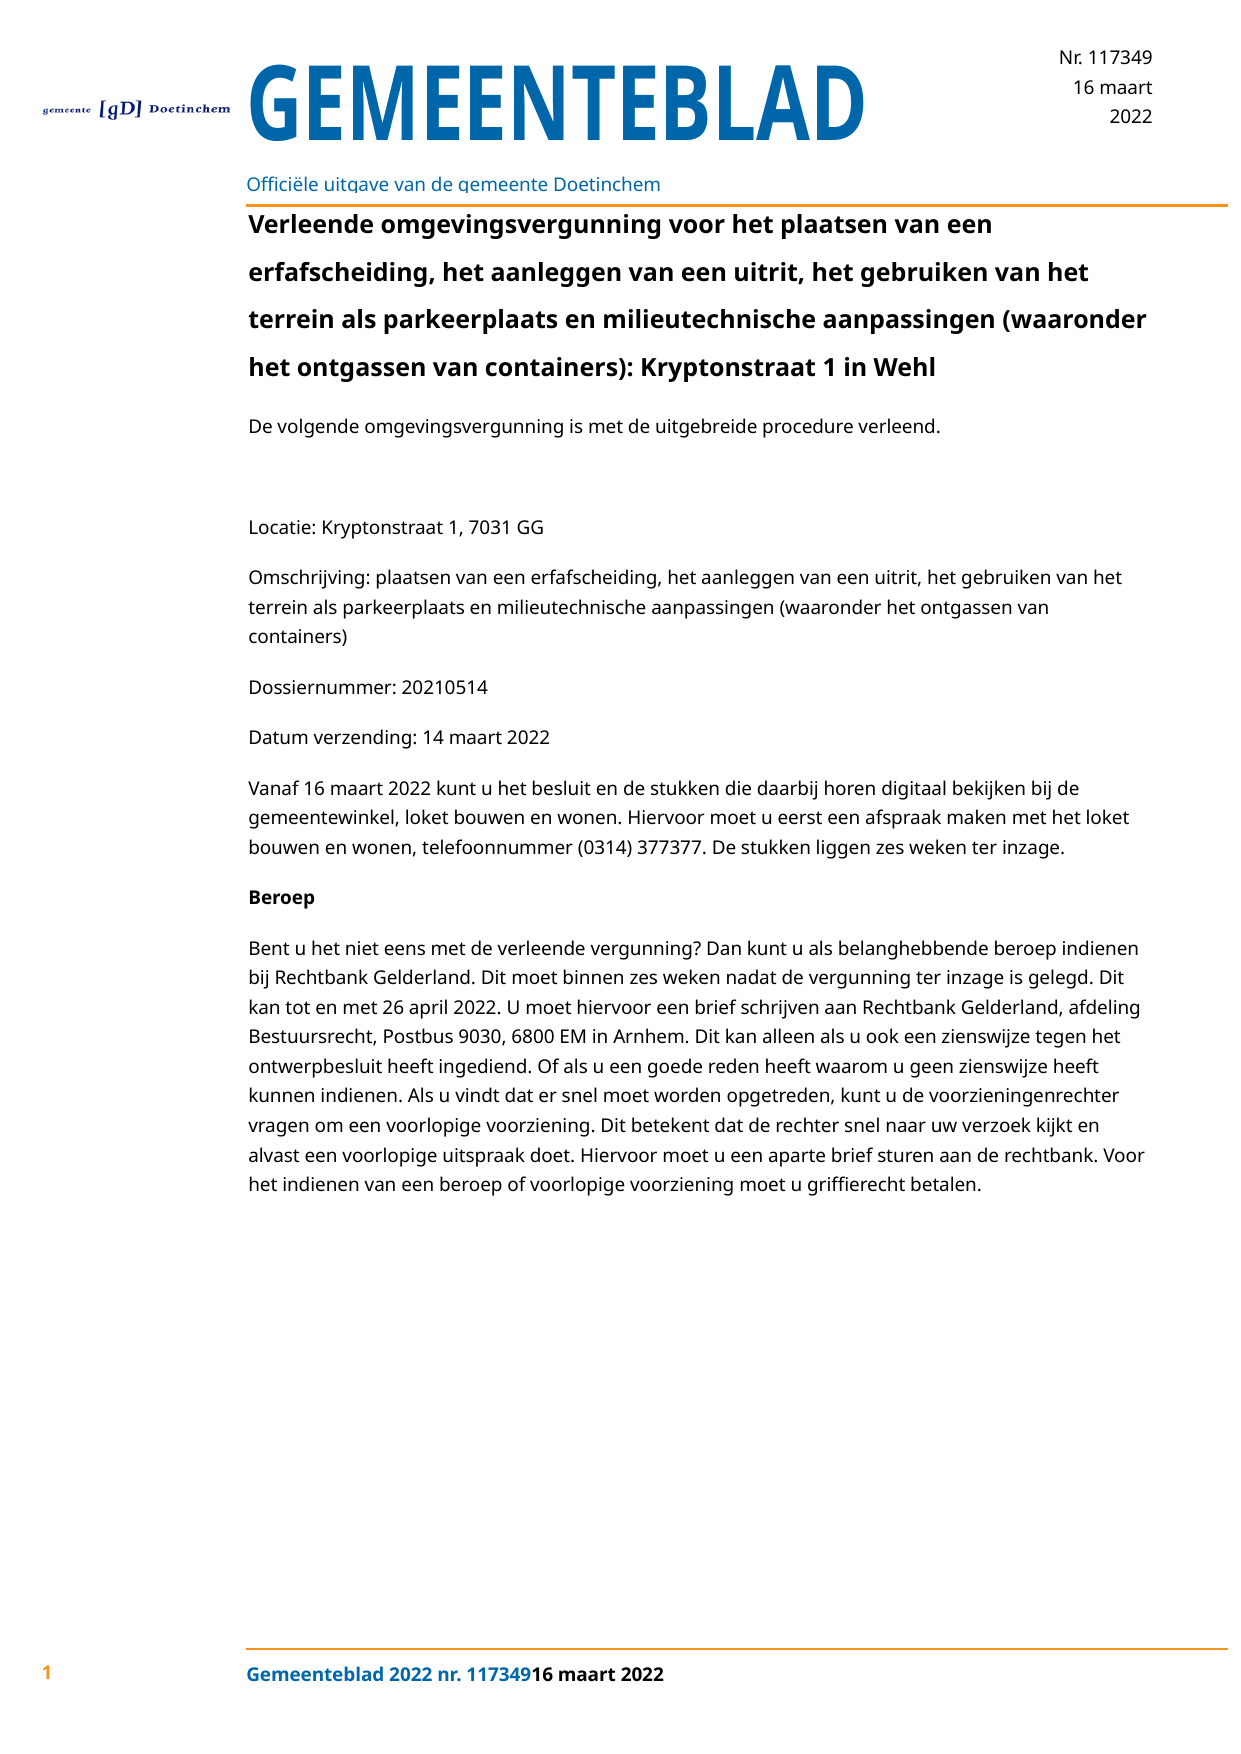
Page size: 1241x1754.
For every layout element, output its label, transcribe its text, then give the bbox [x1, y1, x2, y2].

text Datum verzending: 14 maart 2022 [248, 724, 1152, 750]
text Verleende omgevingsvergunning voor het plaatsen van een erfafscheiding, het aanleggen van een uitrit, het gebruiken van het terrein als parkeerplaats en milieutechnische aanpassingen (waaronder het ontgassen van containers): Kryptonstraat 1 in Wehl [248, 207, 1152, 384]
text Beroep [248, 884, 1152, 910]
text Dossiernummer: 20210514 [248, 674, 1152, 700]
text Locatie: Kryptonstraat 1, 7031 GG [248, 514, 1152, 540]
text Bent u het niet eens met de verleende vergunning? Dan kunt u als belanghebbende beroep indienen bij Rechtbank Gelderland. Dit moet binnen zes weken nadat de vergunning ter inzage is gelegd. Dit kan tot en met 26 april 2022. U moet hiervoor een brief schrijven aan Rechtbank Gelderland, afdeling Bestuursrecht, Postbus 9030, 6800 EM in Arnhem. Dit kan alleen als u ook een zienswijze tegen het ontwerpbesluit heeft ingediend. Of als u een goede reden heeft waarom u geen zienswijze heeft kunnen indienen. Als u vindt dat er snel moet worden opgetreden, kunt u de voorzieningenrechter vragen om een voorlopige voorziening. Dit betekent dat de rechter snel naar uw verzoek kijkt en alvast een voorlopige uitspraak doet. Hiervoor moet u een aparte brief sturen aan de rechtbank. Voor het indienen van een beroep of voorlopige voorziening moet u griffierecht betalen. [248, 935, 1152, 1197]
text Vanaf 16 maart 2022 kunt u het besluit en de stukken die daarbij horen digitaal bekijken bij de gemeentewinkel, loket bouwen en wonen. Hiervoor moet u eerst een afspraak maken met het loket bouwen en wonen, telefoonnummer (0314) 377377. De stukken liggen zes weken ter inzage. [248, 775, 1152, 860]
picture [41, 47, 231, 172]
text Omschrijving: plaatsen van een erfafscheiding, het aanleggen van een uitrit, het gebruiken van het terrein als parkeerplaats en milieutechnische aanpassingen (waaronder het ontgassen van containers) [248, 564, 1152, 649]
text De volgende omgevingsvergunning is met de uitgebreide procedure verleend. [248, 413, 1152, 439]
